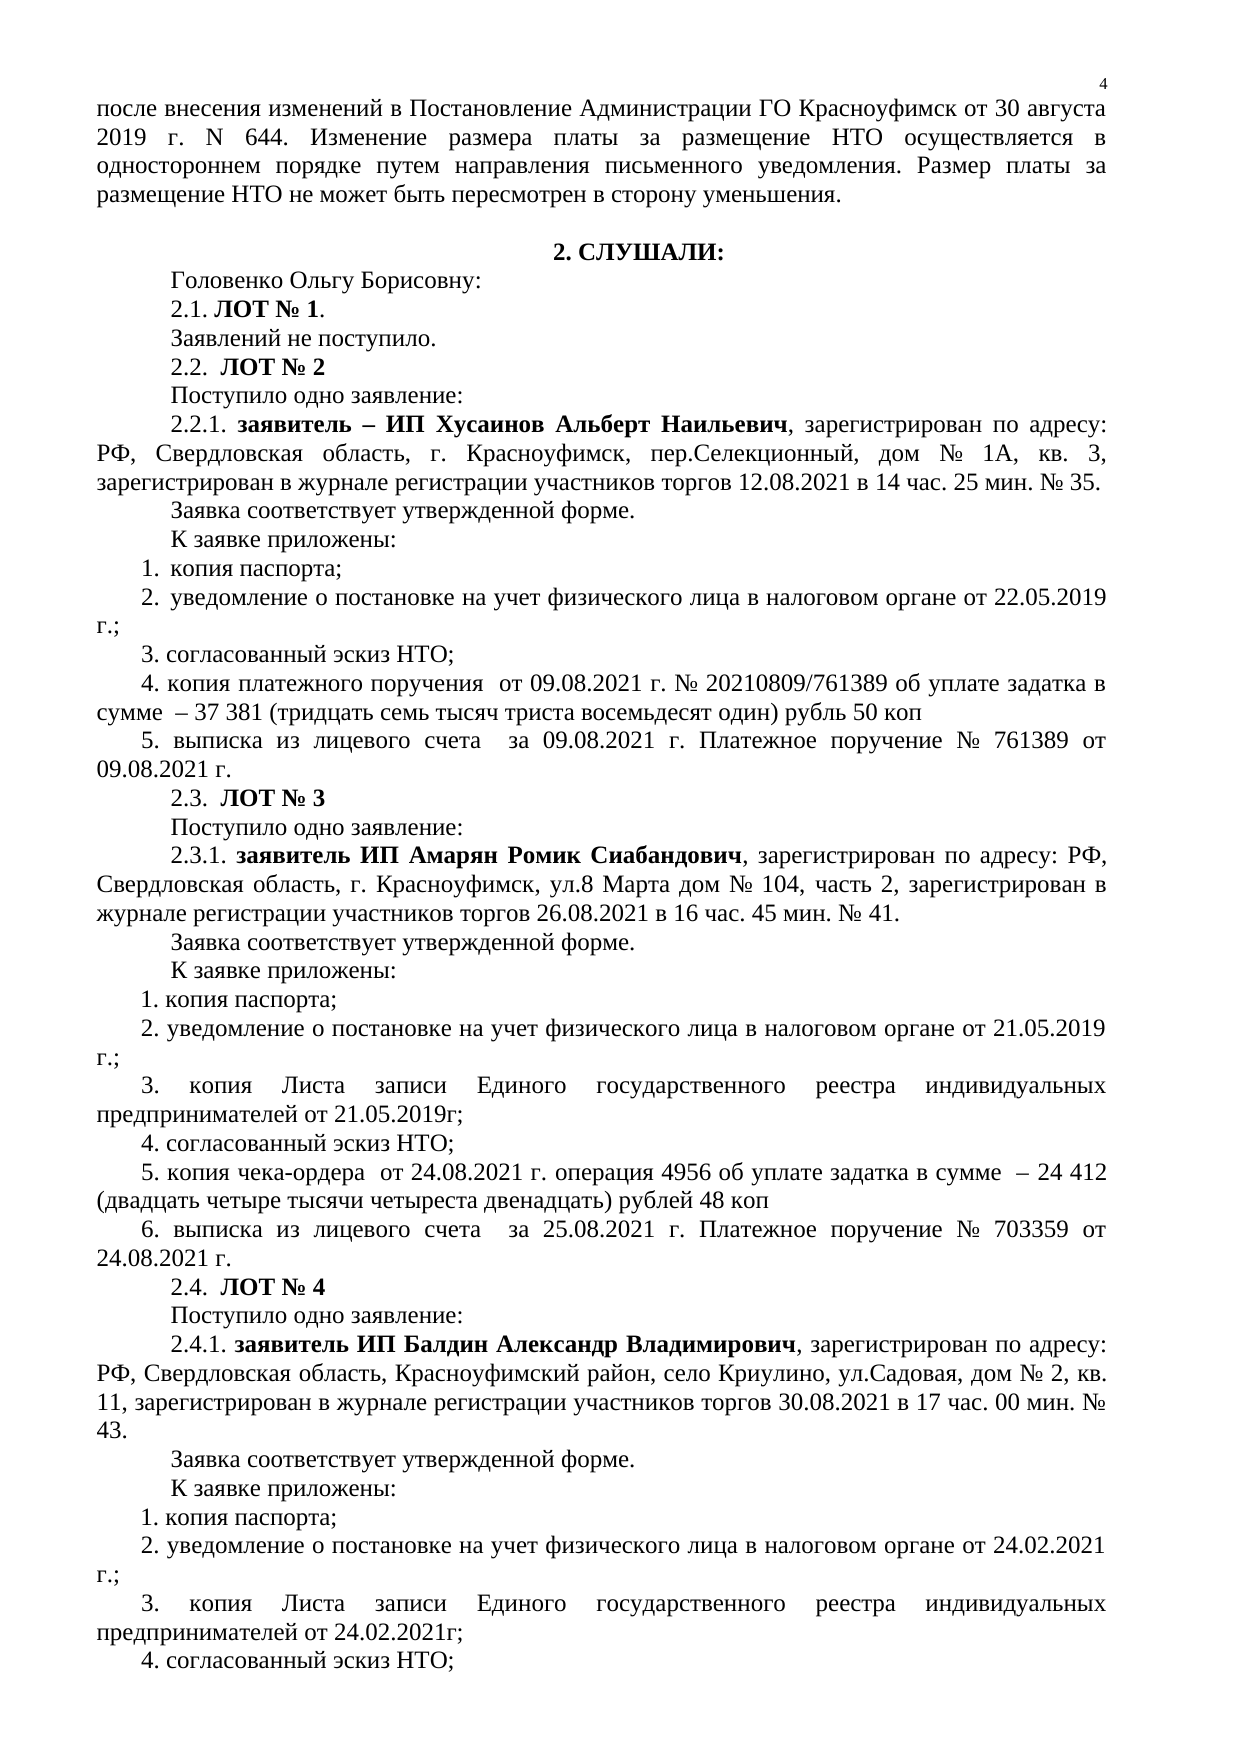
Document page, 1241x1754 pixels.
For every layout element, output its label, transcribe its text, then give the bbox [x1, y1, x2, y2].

text К заявке приложены: [96, 524, 1107, 553]
text 4. согласованный эскиз НТО; [96, 1646, 1107, 1674]
text 2.2.1. заявитель – ИП Хусаинов Альберт Наильевич, зарегистрирован по адресу: РФ, Свердловская область, г. Красноуфимск, пер.Селекционный, дом № 1А, кв. 3, зарегистрирован в журнале регистрации участников торгов 12.08.2021 в 14 час. 25 мин. № 35. [96, 409, 1107, 496]
text Заявка соответствует утвержденной форме. [96, 496, 1107, 524]
list 1. копия паспорта; [96, 1502, 1107, 1531]
text 2.2. ЛОТ № 2 [96, 352, 1107, 381]
text 5. копия чека-ордера от 24.08.2021 г. операция 4956 об уплате задатка в сумме – 24 412 (двадцать четыре тысячи четыреста двенадцать) рублей 48 коп [96, 1157, 1107, 1214]
text Заявка соответствует утвержденной форме. [96, 927, 1107, 956]
list уведомление о постановке на учет физического лица в налоговом органе от 22.05.2019 г.; [96, 582, 1107, 639]
list 2. уведомление о постановке на учет физического лица в налоговом органе от 24.02.2021 г.; [96, 1531, 1107, 1588]
list 2. уведомление о постановке на учет физического лица в налоговом органе от 21.05.2019 г.; [96, 1013, 1107, 1071]
list 1. копия паспорта; [96, 984, 1107, 1013]
text 4. копия платежного поручения от 09.08.2021 г. № 20210809/761389 об уплате задатка в сумме – 37 381 (тридцать семь тысяч триста восемьдесят один) рубль 50 коп [96, 668, 1107, 726]
list копия паспорта; [96, 553, 1107, 582]
text К заявке приложены: [96, 956, 1107, 984]
text Поступило одно заявление: [96, 381, 1107, 409]
text Поступило одно заявление: [96, 1301, 1107, 1329]
text Заявка соответствует утвержденной форме. [96, 1444, 1107, 1473]
text 2.3.1. заявитель ИП Амарян Ромик Сиабандович, зарегистрирован по адресу: РФ, Свердловская область, г. Красноуфимск, ул.8 Марта дом № 104, часть 2, зарегистрирован в журнале регистрации участников торгов 26.08.2021 в 16 час. 45 мин. № 41. [96, 841, 1107, 927]
text 2.4. ЛОТ № 4 [96, 1272, 1107, 1301]
text Головенко Ольгу Борисовну: [96, 266, 1107, 294]
text Заявлений не поступило. [96, 323, 1107, 352]
text 6. выписка из лицевого счета за 25.08.2021 г. Платежное поручение № 703359 от 24.08.2021 г. [96, 1214, 1107, 1272]
text 2.4.1. заявитель ИП Балдин Александр Владимирович, зарегистрирован по адресу: РФ, Свердловская область, Красноуфимский район, село Криулино, ул.Садовая, дом № 2, кв. 11, зарегистрирован в журнале регистрации участников торгов 30.08.2021 в 17 час. 00 мин. № 43. [96, 1329, 1107, 1444]
text Поступило одно заявление: [96, 812, 1107, 841]
text после внесения изменений в Постановление Администрации ГО Красноуфимск от 30 августа 2019 г. N 644. Изменение размера платы за размещение НТО осуществляется в одностороннем порядке путем направления письменного уведомления. Размер платы за размещение НТО не может быть пересмотрен в сторону уменьшения. [96, 93, 1107, 208]
text 2.3. ЛОТ № 3 [96, 783, 1107, 812]
text 3. согласованный эскиз НТО; [96, 639, 1107, 668]
text 2. СЛУШАЛИ: [96, 237, 1107, 266]
text К заявке приложены: [96, 1473, 1107, 1502]
text 4. согласованный эскиз НТО; [96, 1128, 1107, 1157]
text 2.1. ЛОТ № 1. [96, 294, 1107, 323]
text 3. копия Листа записи Единого государственного реестра индивидуальных предпринимателей от 21.05.2019г; [96, 1071, 1107, 1128]
text 3. копия Листа записи Единого государственного реестра индивидуальных предпринимателей от 24.02.2021г; [96, 1588, 1107, 1646]
text 5. выписка из лицевого счета за 09.08.2021 г. Платежное поручение № 761389 от 09.08.2021 г. [96, 726, 1107, 783]
